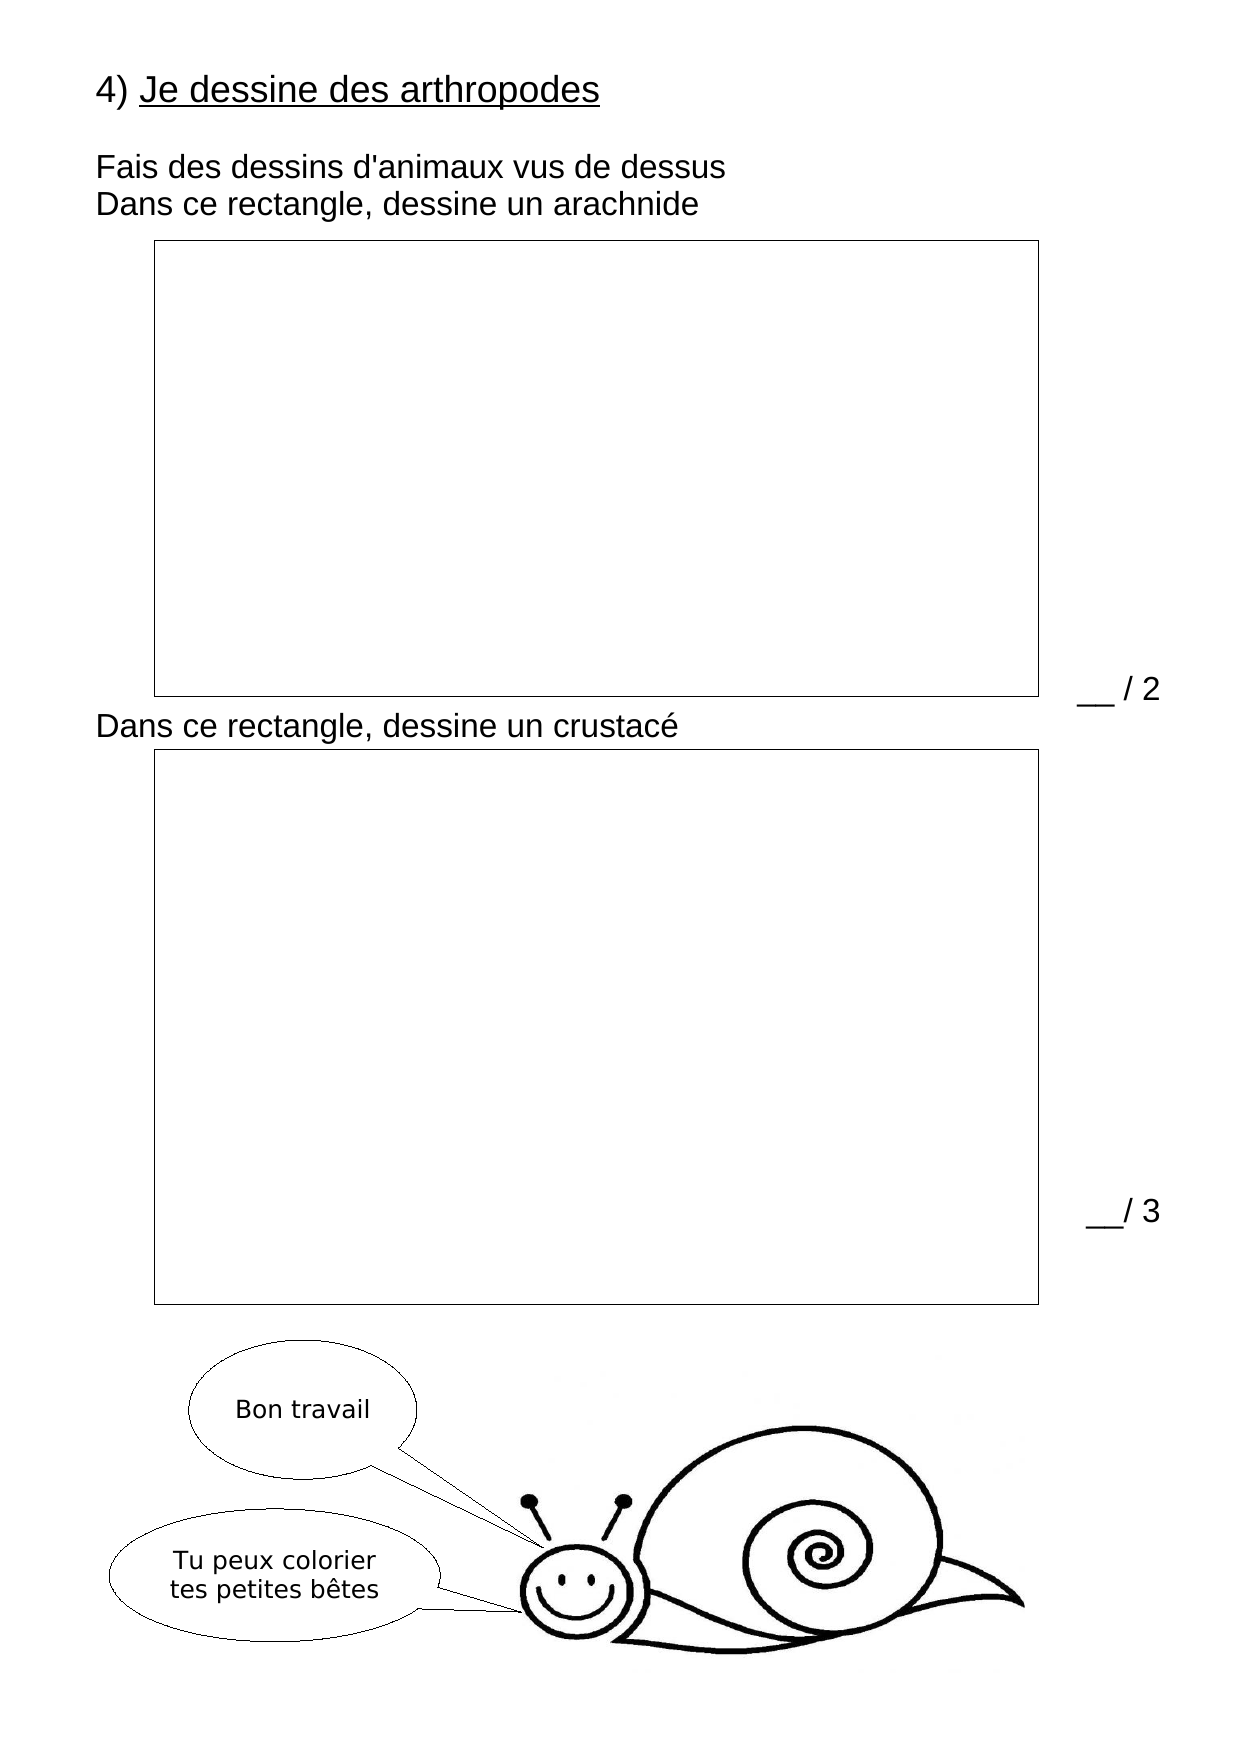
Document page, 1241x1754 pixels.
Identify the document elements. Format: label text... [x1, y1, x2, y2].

text __ / 2 [95, 670, 1160, 707]
text Dans ce rectangle, dessine un arachnide [95, 185, 1160, 222]
text [155, 1192, 1038, 1229]
text [95, 1192, 154, 1229]
text 4) Je dessine des arthropodes [95, 69, 1160, 111]
text __/ 3 [1039, 1192, 1160, 1229]
text Fais des dessins d'animaux vus de dessus [95, 148, 1160, 185]
picture [509, 1350, 1025, 1673]
text Dans ce rectangle, dessine un crustacé [95, 707, 1160, 744]
